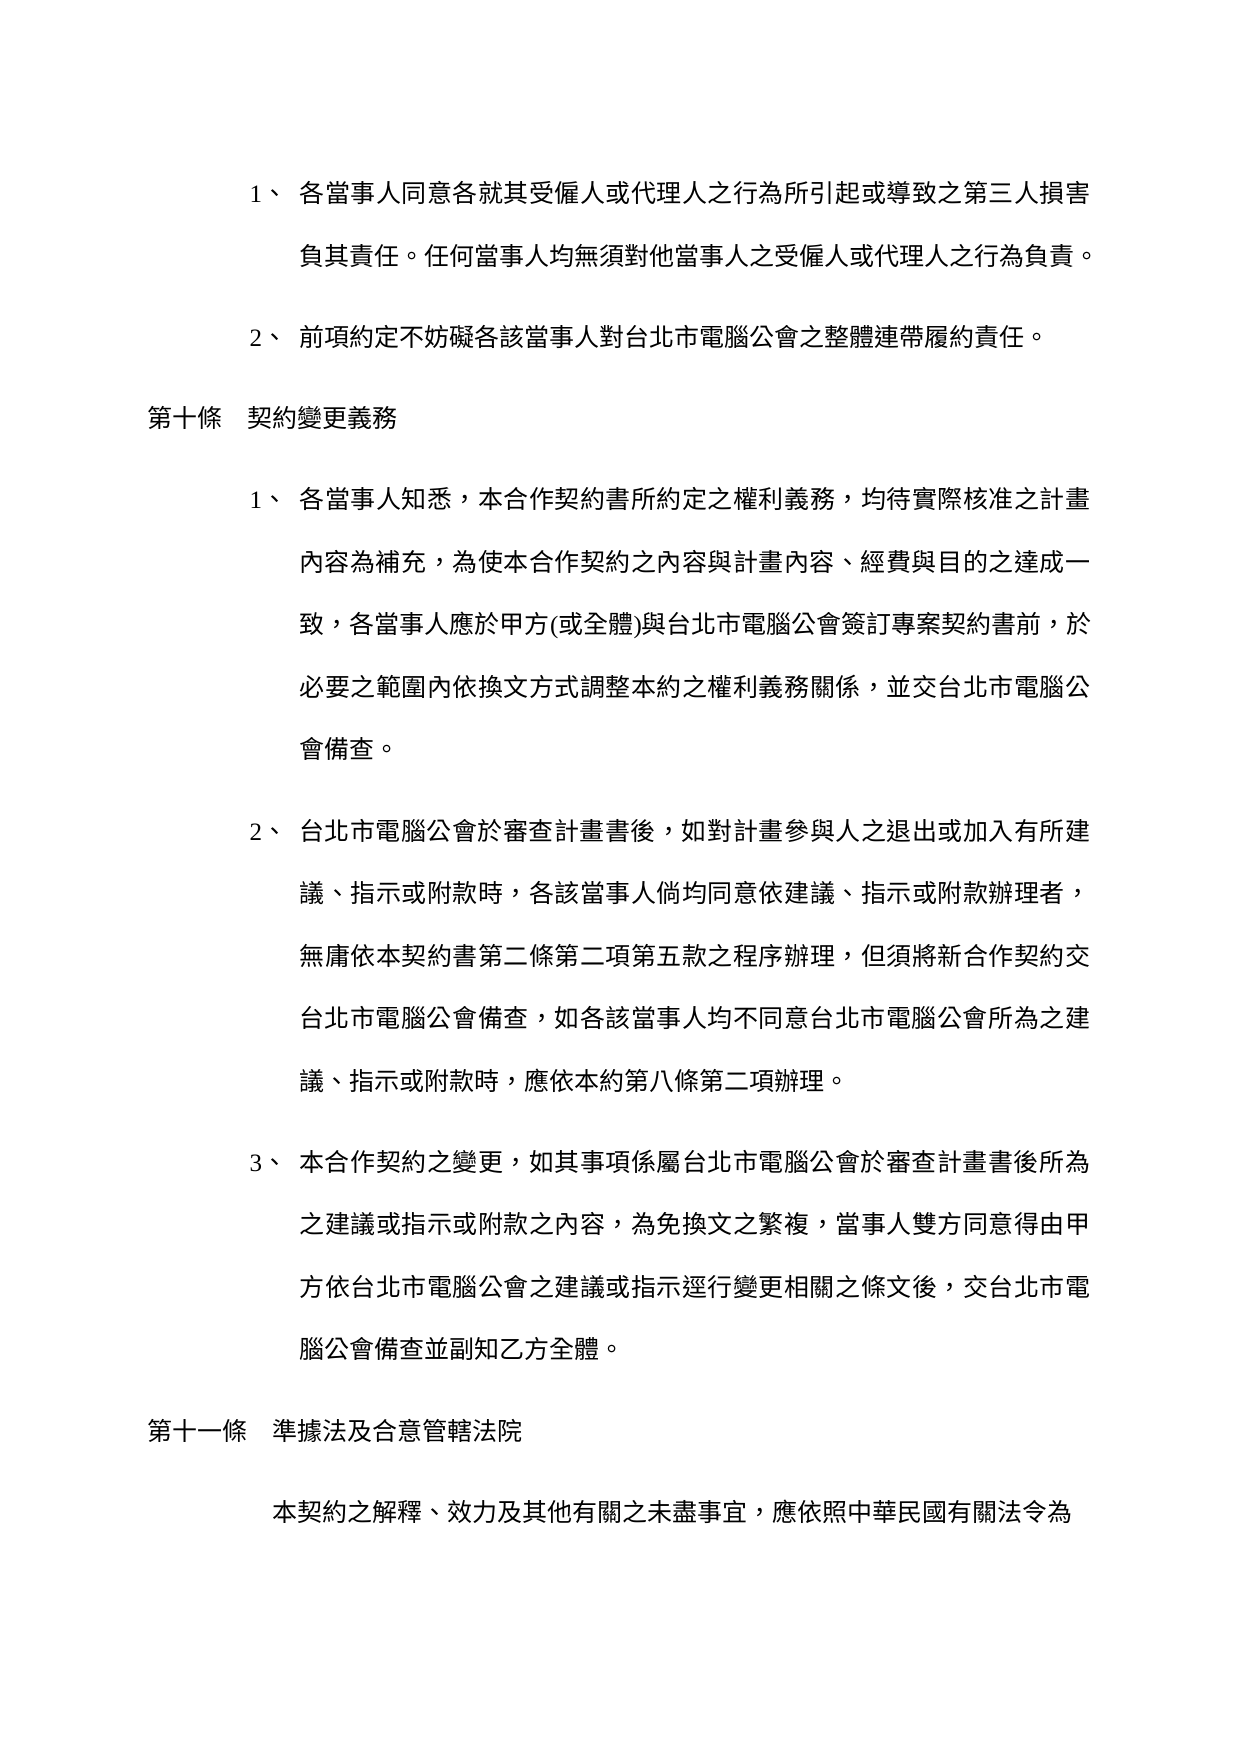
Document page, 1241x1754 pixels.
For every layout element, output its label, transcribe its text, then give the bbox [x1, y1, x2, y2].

text 本契約之解釋、效力及其他有關之未盡事宜，應依照中華民國有關法令為 [273, 1469, 1093, 1531]
text 第十條 契約變更義務 [148, 375, 1093, 437]
list 各當事人同意各就其受僱人或代理人之行為所引起或導致之第三人損害負其責任。任何當事人均無須對他當事人之受僱人或代理人之行為負責。 [249, 150, 1093, 275]
list 本合作契約之變更，如其事項係屬台北市電腦公會於審查計畫書後所為之建議或指示或附款之內容，為免換文之繁複，當事人雙方同意得由甲方依台北市電腦公會之建議或指示逕行變更相關之條文後，交台北市電腦公會備查並副知乙方全體。 [249, 1119, 1093, 1369]
list 各當事人知悉，本合作契約書所約定之權利義務，均待實際核准之計畫內容為補充，為使本合作契約之內容與計畫內容、經費與目的之達成一致，各當事人應於甲方(或全體)與台北市電腦公會簽訂專案契約書前，於必要之範圍內依換文方式調整本約之權利義務關係，並交台北市電腦公會備查。 [249, 456, 1093, 769]
text 第十一條 準據法及合意管轄法院 [148, 1387, 1093, 1450]
list 台北市電腦公會於審查計畫書後，如對計畫參與人之退出或加入有所建議、指示或附款時，各該當事人倘均同意依建議、指示或附款辦理者，無庸依本契約書第二條第二項第五款之程序辦理，但須將新合作契約交台北市電腦公會備查，如各該當事人均不同意台北市電腦公會所為之建議、指示或附款時，應依本約第八條第二項辦理。 [249, 787, 1093, 1100]
list 前項約定不妨礙各該當事人對台北市電腦公會之整體連帶履約責任。 [249, 294, 1093, 356]
